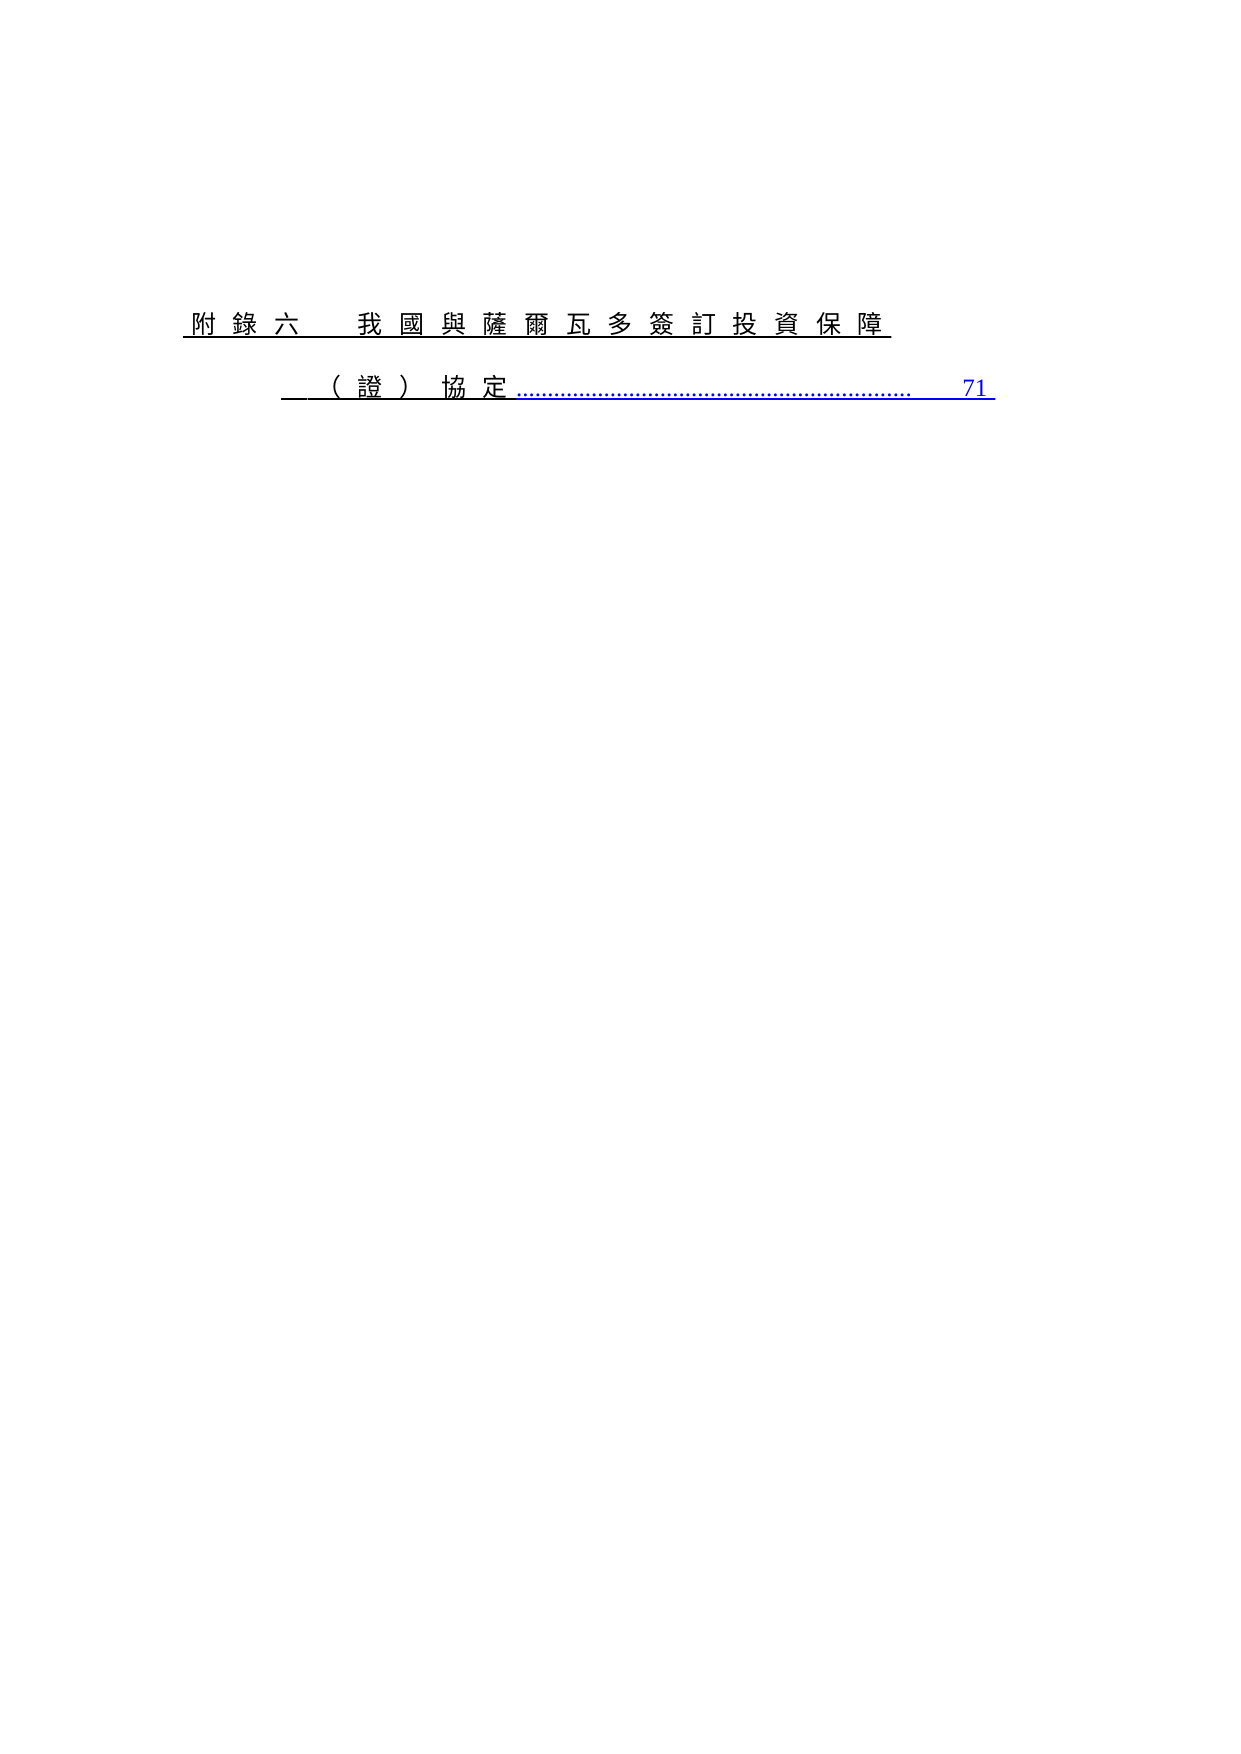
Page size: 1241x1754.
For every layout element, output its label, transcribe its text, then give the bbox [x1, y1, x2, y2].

text 附錄六 我國與薩爾瓦多簽訂投資保障（證）協定 71 [183, 281, 995, 406]
